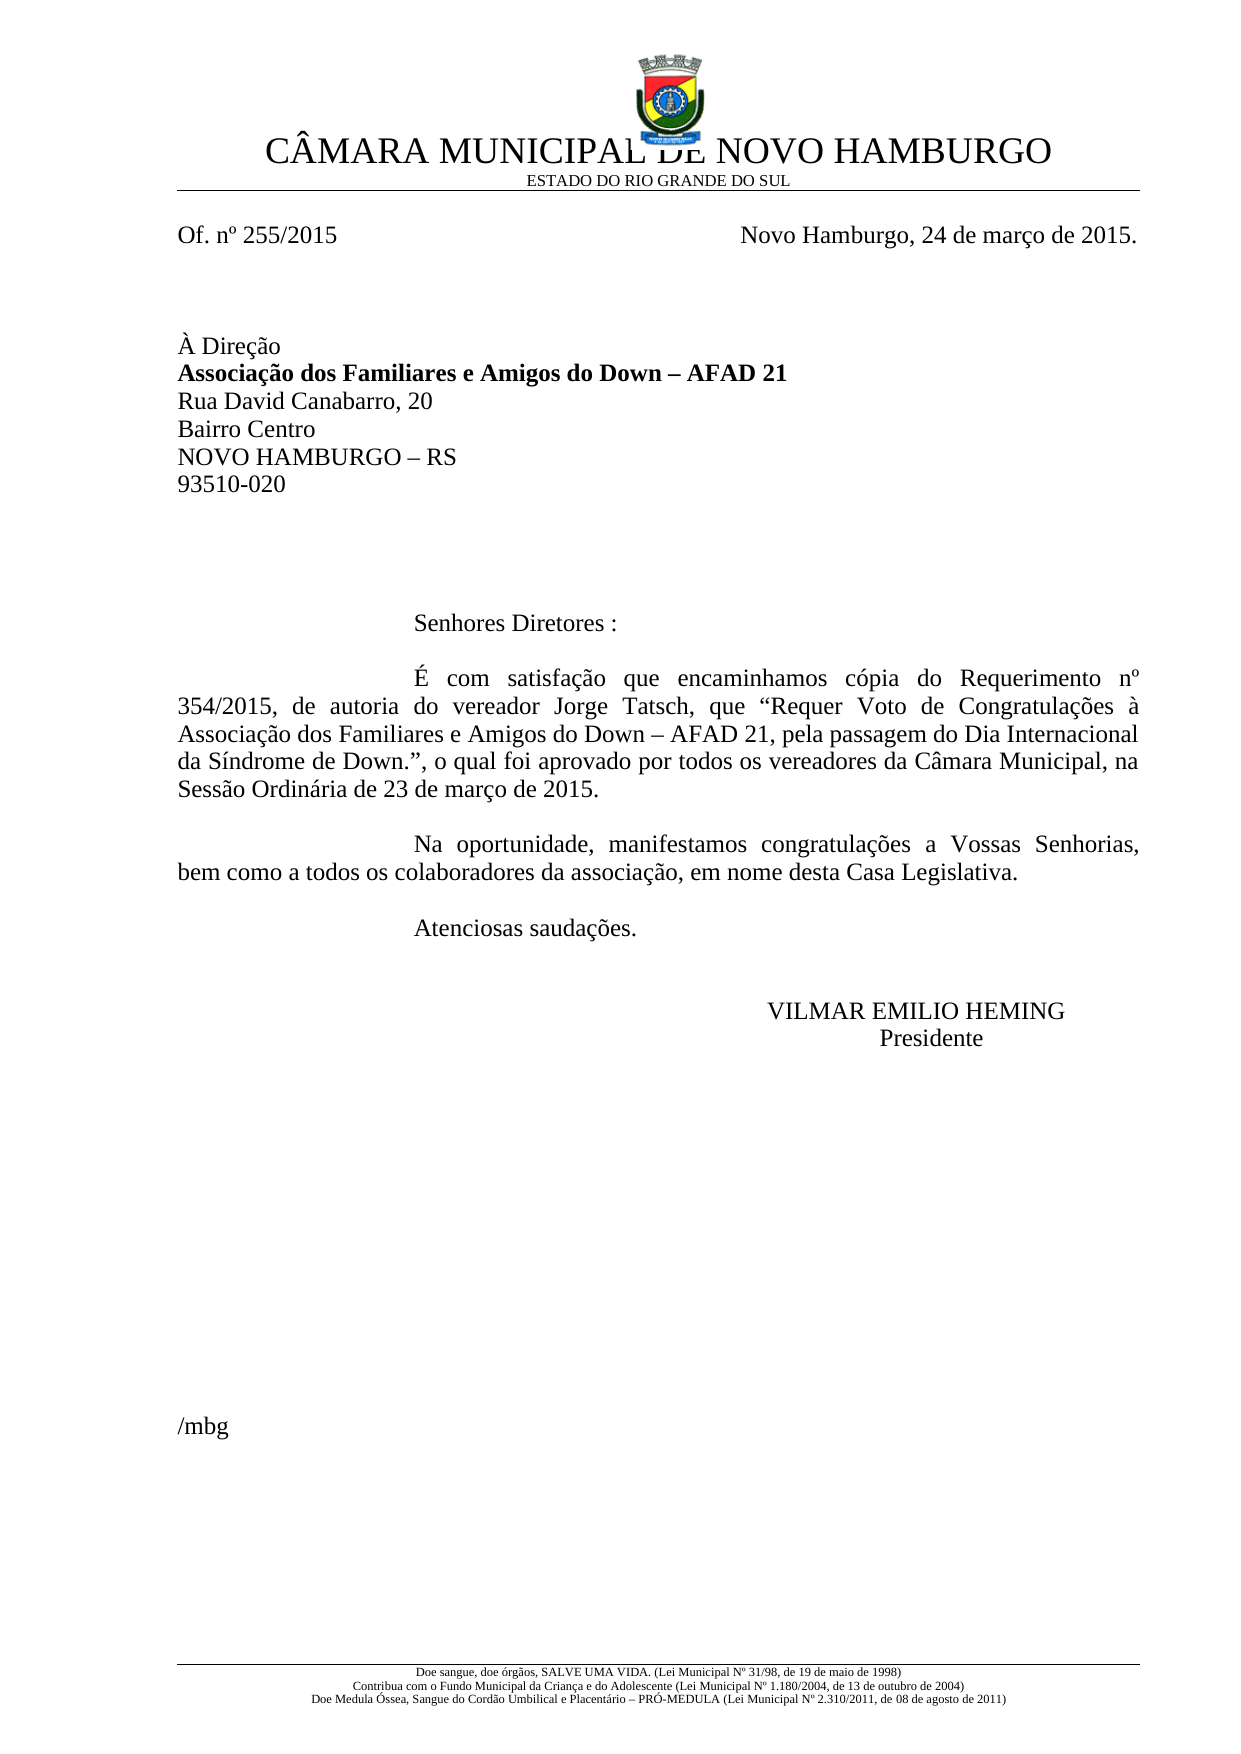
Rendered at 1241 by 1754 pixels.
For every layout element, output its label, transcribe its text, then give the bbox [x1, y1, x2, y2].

text Atenciosas saudações. [177, 914, 1140, 941]
text Na oportunidade, manifestamos congratulações a Vossas Senhorias, bem como a todos os colaboradores da associação, em nome desta Casa Legislativa. [177, 831, 1140, 886]
text Rua David Canabarro, 20 [177, 387, 1140, 415]
text Of. nº 255/2015 Novo Hamburgo, 24 de março de 2015. [177, 221, 1140, 249]
text Senhores Diretores : [177, 609, 1140, 637]
text /mbg [177, 1412, 1140, 1440]
text Associação dos Familiares e Amigos do Down – AFAD 21 [177, 359, 1140, 387]
text Bairro Centro [177, 415, 1140, 443]
text 93510-020 [177, 470, 1140, 498]
text Presidente [179, 1024, 1140, 1052]
text É com satisfação que encaminhamos cópia do Requerimento nº 354/2015, de autoria do vereador Jorge Tatsch, que “Requer Voto de Congratulações à Associação dos Familiares e Amigos do Down – AFAD 21, pela passagem do Dia Internacional da Síndrome de Down.”, o qual foi aprovado por todos os vereadores da Câmara Municipal, na Sessão Ordinária de 23 de março de 2015. [177, 664, 1140, 803]
text NOVO HAMBURGO – RS [177, 443, 1140, 470]
text À Direção [177, 332, 1140, 359]
picture [630, 47, 708, 150]
text VILMAR EMILIO HEMING [179, 997, 1140, 1024]
